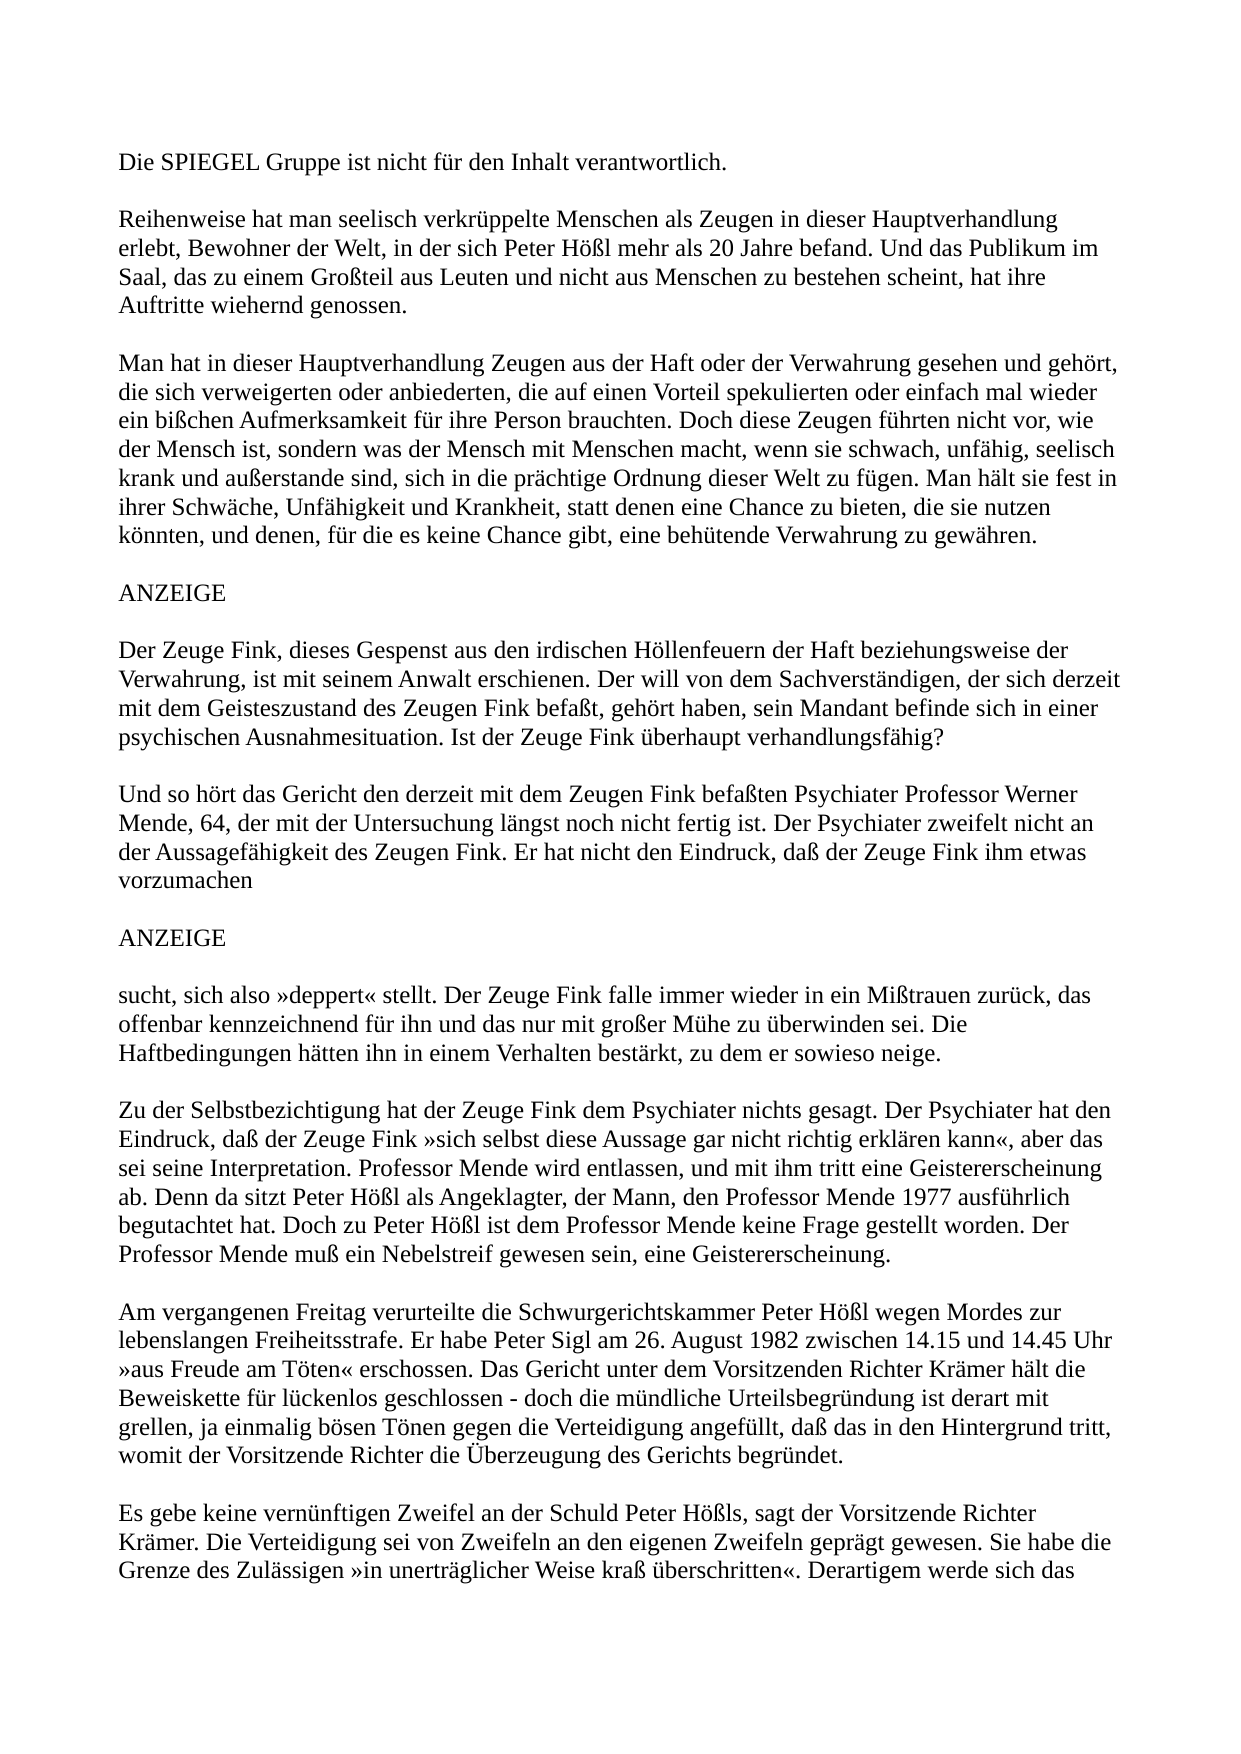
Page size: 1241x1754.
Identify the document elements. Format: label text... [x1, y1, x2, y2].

text Zu der Selbstbezichtigung hat der Zeuge Fink dem Psychiater nichts gesagt. Der Psychiater hat den Eindruck, daß der Zeuge Fink »sich selbst diese Aussage gar nicht richtig erklären kann«, aber das sei seine Interpretation. Professor Mende wird entlassen, und mit ihm tritt eine Geistererscheinung ab. Denn da sitzt Peter Hößl als Angeklagter, der Mann, den Professor Mende 1977 ausführlich begutachtet hat. Doch zu Peter Hößl ist dem Professor Mende keine Frage gestellt worden. Der Professor Mende muß ein Nebelstreif gewesen sein, eine Geistererscheinung. [118, 1096, 1122, 1268]
text Reihenweise hat man seelisch verkrüppelte Menschen als Zeugen in dieser Hauptverhandlung erlebt, Bewohner der Welt, in der sich Peter Hößl mehr als 20 Jahre befand. Und das Publikum im Saal, das zu einem Großteil aus Leuten und nicht aus Menschen zu bestehen scheint, hat ihre Auftritte wiehernd genossen. [118, 204, 1122, 319]
text ANZEIGE [118, 578, 1122, 607]
text Man hat in dieser Hauptverhandlung Zeugen aus der Haft oder der Verwahrung gesehen und gehört, die sich verweigerten oder anbiederten, die auf einen Vorteil spekulierten oder einfach mal wieder ein bißchen Aufmerksamkeit für ihre Person brauchten. Doch diese Zeugen führten nicht vor, wie der Mensch ist, sondern was der Mensch mit Menschen macht, wenn sie schwach, unfähig, seelisch krank und außerstande sind, sich in die prächtige Ordnung dieser Welt zu fügen. Man hält sie fest in ihrer Schwäche, Unfähigkeit und Krankheit, statt denen eine Chance zu bieten, die sie nutzen könnten, und denen, für die es keine Chance gibt, eine behütende Verwahrung zu gewähren. [118, 348, 1122, 549]
text Es gebe keine vernünftigen Zweifel an der Schuld Peter Hößls, sagt der Vorsitzende Richter Krämer. Die Verteidigung sei von Zweifeln an den eigenen Zweifeln geprägt gewesen. Sie habe die Grenze des Zulässigen »in unerträglicher Weise kraß überschritten«. Derartigem werde sich das [118, 1498, 1122, 1584]
text Der Zeuge Fink, dieses Gespenst aus den irdischen Höllenfeuern der Haft beziehungsweise der Verwahrung, ist mit seinem Anwalt erschienen. Der will von dem Sachverständigen, der sich derzeit mit dem Geisteszustand des Zeugen Fink befaßt, gehört haben, sein Mandant befinde sich in einer psychischen Ausnahmesituation. Ist der Zeuge Fink überhaupt verhandlungsfähig? [118, 636, 1122, 751]
text Und so hört das Gericht den derzeit mit dem Zeugen Fink befaßten Psychiater Professor Werner Mende, 64, der mit der Untersuchung längst noch nicht fertig ist. Der Psychiater zweifelt nicht an der Aussagefähigkeit des Zeugen Fink. Er hat nicht den Eindruck, daß der Zeuge Fink ihm etwas vorzumachen [118, 779, 1122, 894]
text ANZEIGE [118, 923, 1122, 952]
text Die SPIEGEL Gruppe ist nicht für den Inhalt verantwortlich. [118, 147, 1122, 176]
text Am vergangenen Freitag verurteilte die Schwurgerichtskammer Peter Hößl wegen Mordes zur lebenslangen Freiheitsstrafe. Er habe Peter Sigl am 26. August 1982 zwischen 14.15 und 14.45 Uhr »aus Freude am Töten« erschossen. Das Gericht unter dem Vorsitzenden Richter Krämer hält die Beweiskette für lückenlos geschlossen - doch die mündliche Urteilsbegründung ist derart mit grellen, ja einmalig bösen Tönen gegen die Verteidigung angefüllt, daß das in den Hintergrund tritt, womit der Vorsitzende Richter die Überzeugung des Gerichts begründet. [118, 1297, 1122, 1469]
text sucht, sich also »deppert« stellt. Der Zeuge Fink falle immer wieder in ein Mißtrauen zurück, das offenbar kennzeichnend für ihn und das nur mit großer Mühe zu überwinden sei. Die Haftbedingungen hätten ihn in einem Verhalten bestärkt, zu dem er sowieso neige. [118, 981, 1122, 1067]
